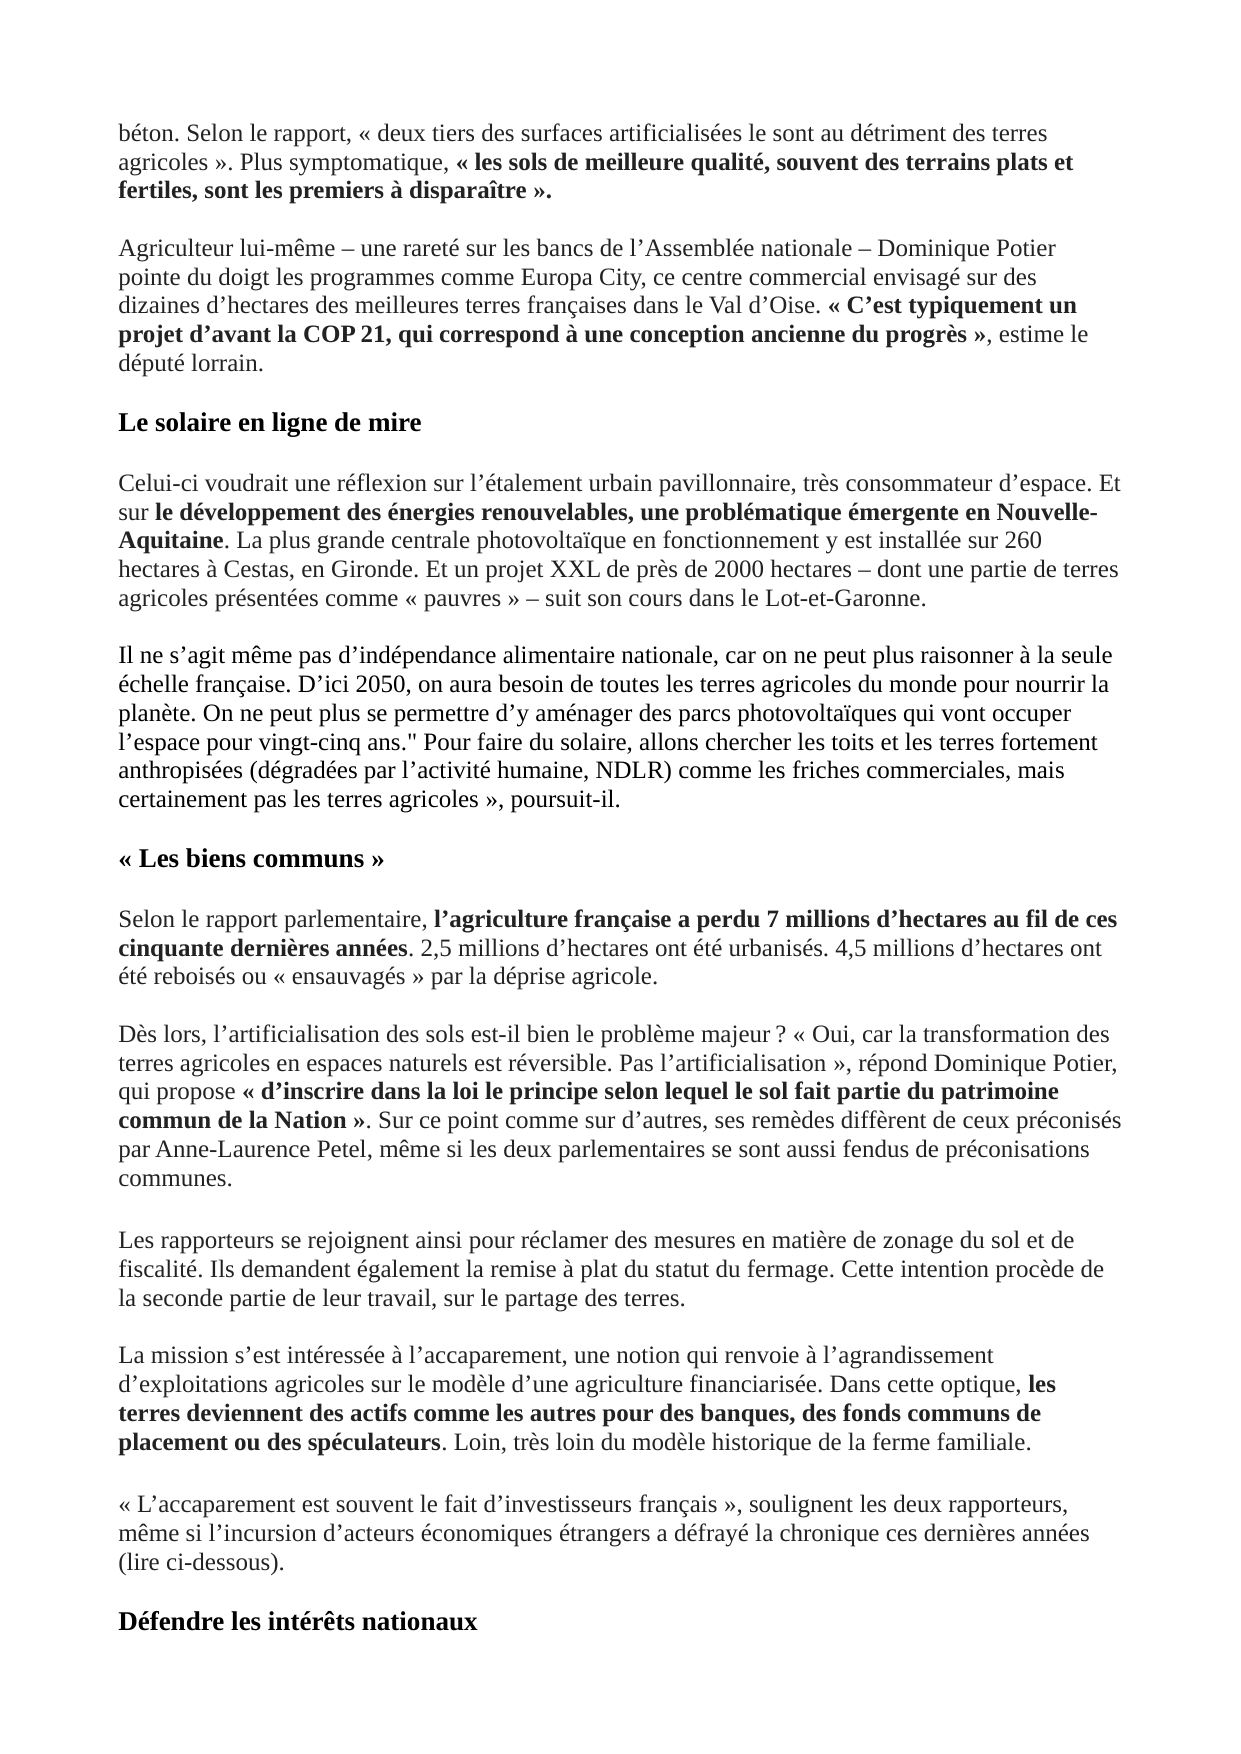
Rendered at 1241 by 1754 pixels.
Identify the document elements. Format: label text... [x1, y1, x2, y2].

text béton. Selon le rapport, « deux tiers des surfaces artificialisées le sont au détriment des terres agricoles ». Plus symptomatique, « les sols de meilleure qualité, souvent des terrains plats et fertiles, sont les premiers à disparaître ». [118, 118, 1122, 204]
text Celui-ci voudrait une réflexion sur l’étalement urbain pavillonnaire, très consommateur d’espace. Et sur le développement des énergies renouvelables, une problématique émergente en Nouvelle-Aquitaine. La plus grande centrale photovoltaïque en fonctionnement y est installée sur 260 hectares à Cestas, en Gironde. Et un projet XXL de près de 2000 hectares – dont une partie de terres agricoles présentées comme « pauvres » – suit son cours dans le Lot-et-Garonne. [118, 468, 1122, 612]
text « L’accaparement est souvent le fait d’investisseurs français », soulignent les deux rapporteurs, même si l’incursion d’acteurs économiques étrangers a défrayé la chronique ces dernières années (lire ci-dessous). [118, 1456, 1122, 1576]
text La mission s’est intéressée à l’accaparement, une notion qui renvoie à l’agrandissement d’exploitations agricoles sur le modèle d’une agriculture financiarisée. Dans cette optique, les terres deviennent des actifs comme les autres pour des banques, des fonds communs de placement ou des spéculateurs. Loin, très loin du modèle historique de la ferme familiale. [118, 1341, 1122, 1456]
text « Les biens communs » [118, 842, 1122, 873]
text Agriculteur lui-même – une rareté sur les bancs de l’Assemblée nationale – Dominique Potier pointe du doigt les programmes comme Europa City, ce centre commercial envisagé sur des dizaines d’hectares des meilleures terres françaises dans le Val d’Oise. « C’est typiquement un projet d’avant la COP 21, qui correspond à une conception ancienne du progrès », estime le député lorrain. [118, 233, 1122, 377]
text Les rapporteurs se rejoignent ainsi pour réclamer des mesures en matière de zonage du sol et de fiscalité. Ils demandent également la remise à plat du statut du fermage. Cette intention procède de la seconde partie de leur travail, sur le partage des terres. [118, 1191, 1122, 1312]
text Défendre les intérêts nationaux [118, 1604, 1122, 1636]
text Selon le rapport parlementaire, l’agriculture française a perdu 7 millions d’hectares au fil de ces cinquante dernières années. 2,5 millions d’hectares ont été urbanisés. 4,5 millions d’hectares ont été reboisés ou « ensauvagés » par la déprise agricole. [118, 904, 1122, 990]
text Il ne s’agit même pas d’indépendance alimentaire nationale, car on ne peut plus raisonner à la seule échelle française. D’ici 2050, on aura besoin de toutes les terres agricoles du monde pour nourrir la planète. On ne peut plus se permettre d’y aménager des parcs photovoltaïques qui vont occuper l’espace pour vingt-cinq ans." Pour faire du solaire, allons chercher les toits et les terres fortement anthropisées (dégradées par l’activité humaine, NDLR) comme les friches commerciales, mais certainement pas les terres agricoles », poursuit-il. [118, 640, 1122, 813]
text Le solaire en ligne de mire [118, 406, 1122, 437]
text Dès lors, l’artificialisation des sols est-il bien le problème majeur ? « Oui, car la transformation des terres agricoles en espaces naturels est réversible. Pas l’artificialisation », répond Dominique Potier, qui propose « d’inscrire dans la loi le principe selon lequel le sol fait partie du patrimoine commun de la Nation ». Sur ce point comme sur d’autres, ses remèdes diffèrent de ceux préconisés par Anne-Laurence Petel, même si les deux parlementaires se sont aussi fendus de préconisations communes. [118, 1019, 1122, 1191]
